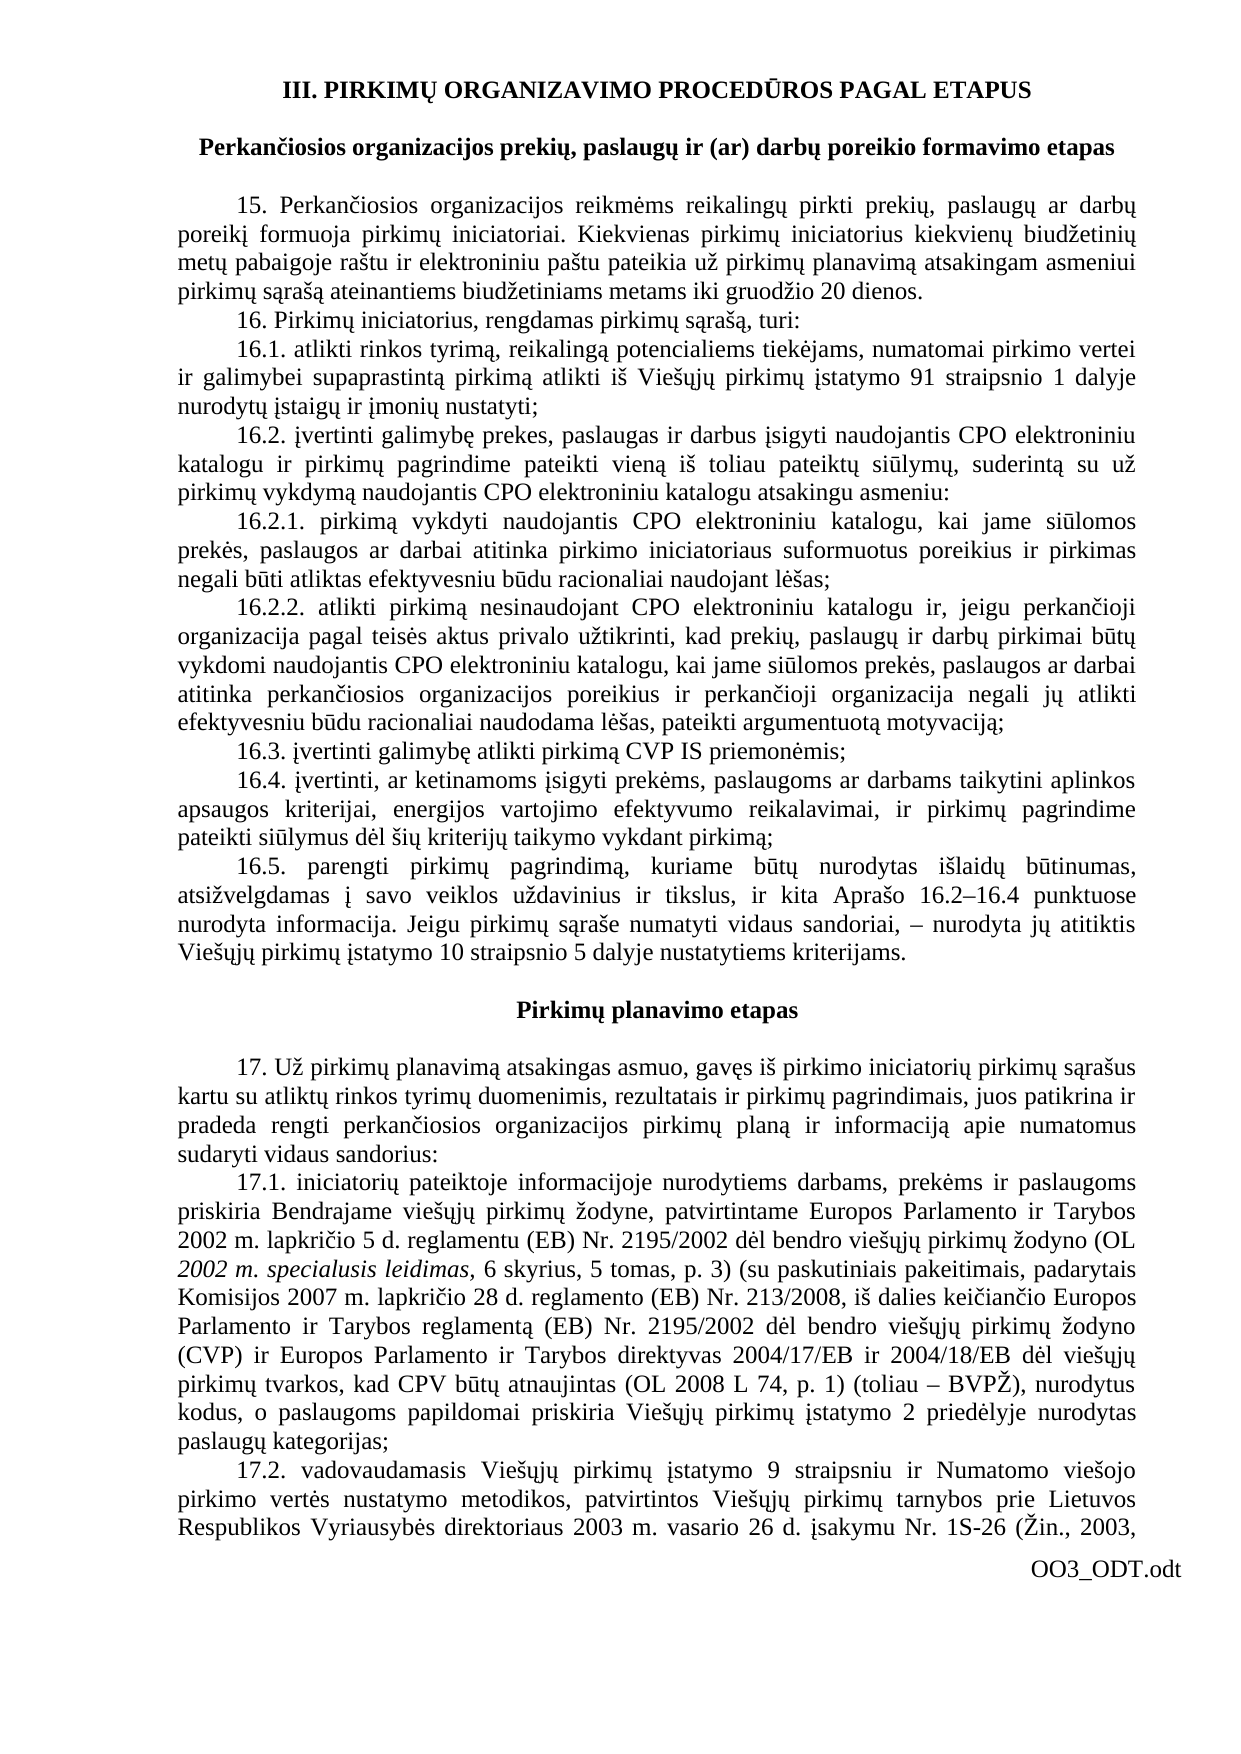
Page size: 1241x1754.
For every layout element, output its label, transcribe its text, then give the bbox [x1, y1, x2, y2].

text 16.2.1. pirkimą vykdyti naudojantis CPO elektroniniu katalogu, kai jame siūlomos prekės, paslaugos ar darbai atitinka pirkimo iniciatoriaus suformuotus poreikius ir pirkimas negali būti atliktas efektyvesniu būdu racionaliai naudojant lėšas; [177, 506, 1137, 592]
text 16.2. įvertinti galimybę prekes, paslaugas ir darbus įsigyti naudojantis CPO elektroniniu katalogu ir pirkimų pagrindime pateikti vieną iš toliau pateiktų siūlymų, suderintą su už pirkimų vykdymą naudojantis CPO elektroniniu katalogu atsakingu asmeniu: [177, 420, 1137, 506]
text Pirkimų planavimo etapas [177, 995, 1137, 1024]
text 17. Už pirkimų planavimą atsakingas asmuo, gavęs iš pirkimo iniciatorių pirkimų sąrašus kartu su atliktų rinkos tyrimų duomenimis, rezultatais ir pirkimų pagrindimais, juos patikrina ir pradeda rengti perkančiosios organizacijos pirkimų planą ir informaciją apie numatomus sudaryti vidaus sandorius: [177, 1052, 1137, 1167]
text 16.2.2. atlikti pirkimą nesinaudojant CPO elektroniniu katalogu ir, jeigu perkančioji organizacija pagal teisės aktus privalo užtikrinti, kad prekių, paslaugų ir darbų pirkimai būtų vykdomi naudojantis CPO elektroniniu katalogu, kai jame siūlomos prekės, paslaugos ar darbai atitinka perkančiosios organizacijos poreikius ir perkančioji organizacija negali jų atlikti efektyvesniu būdu racionaliai naudodama lėšas, pateikti argumentuotą motyvaciją; [177, 592, 1137, 736]
text 16.4. įvertinti, ar ketinamoms įsigyti prekėms, paslaugoms ar darbams taikytini aplinkos apsaugos kriterijai, energijos vartojimo efektyvumo reikalavimai, ir pirkimų pagrindime pateikti siūlymus dėl šių kriterijų taikymo vykdant pirkimą; [177, 765, 1137, 851]
text 16.5. parengti pirkimų pagrindimą, kuriame būtų nurodytas išlaidų būtinumas, atsižvelgdamas į savo veiklos uždavinius ir tikslus, ir kita Aprašo 16.2–16.4 punktuose nurodyta informacija. Jeigu pirkimų sąraše numatyti vidaus sandoriai, – nurodyta jų atitiktis Viešųjų pirkimų įstatymo 10 straipsnio 5 dalyje nustatytiems kriterijams. [177, 851, 1137, 966]
text III. PIRKIMŲ ORGANIZAVIMO PROCEDŪROS PAGAL ETAPUS [177, 75, 1137, 104]
text 16. Pirkimų iniciatorius, rengdamas pirkimų sąrašą, turi: [177, 305, 1137, 334]
text 16.3. įvertinti galimybę atlikti pirkimą CVP IS priemonėmis; [177, 736, 1137, 765]
text 16.1. atlikti rinkos tyrimą, reikalingą potencialiems tiekėjams, numatomai pirkimo vertei ir galimybei supaprastintą pirkimą atlikti iš Viešųjų pirkimų įstatymo 91 straipsnio 1 dalyje nurodytų įstaigų ir įmonių nustatyti; [177, 334, 1137, 420]
text 17.2. vadovaudamasis Viešųjų pirkimų įstatymo 9 straipsniu ir Numatomo viešojo pirkimo vertės nustatymo metodikos, patvirtintos Viešųjų pirkimų tarnybos prie Lietuvos Respublikos Vyriausybės direktoriaus 2003 m. vasario 26 d. įsakymu Nr. 1S-26 (Žin., 2003, [177, 1455, 1137, 1541]
text 15. Perkančiosios organizacijos reikmėms reikalingų pirkti prekių, paslaugų ar darbų poreikį formuoja pirkimų iniciatoriai. Kiekvienas pirkimų iniciatorius kiekvienų biudžetinių metų pabaigoje raštu ir elektroniniu paštu pateikia už pirkimų planavimą atsakingam asmeniui pirkimų sąrašą ateinantiems biudžetiniams metams iki gruodžio 20 dienos. [177, 190, 1137, 305]
text 17.1. iniciatorių pateiktoje informacijoje nurodytiems darbams, prekėms ir paslaugoms priskiria Bendrajame viešųjų pirkimų žodyne, patvirtintame Europos Parlamento ir Tarybos 2002 m. lapkričio 5 d. reglamentu (EB) Nr. 2195/2002 dėl bendro viešųjų pirkimų žodyno (OL 2002 m. specialusis leidimas, 6 skyrius, 5 tomas, p. 3) (su paskutiniais pakeitimais, padarytais Komisijos 2007 m. lapkričio 28 d. reglamento (EB) Nr. 213/2008, iš dalies keičiančio Europos Parlamento ir Tarybos reglamentą (EB) Nr. 2195/2002 dėl bendro viešųjų pirkimų žodyno (CVP) ir Europos Parlamento ir Tarybos direktyvas 2004/17/EB ir 2004/18/EB dėl viešųjų pirkimų tvarkos, kad CPV būtų atnaujintas (OL 2008 L 74, p. 1) (toliau – BVPŽ), nurodytus kodus, o paslaugoms papildomai priskiria Viešųjų pirkimų įstatymo 2 priedėlyje nurodytas paslaugų kategorijas; [177, 1167, 1137, 1455]
text Perkančiosios organizacijos prekių, paslaugų ir (ar) darbų poreikio formavimo etapas [177, 132, 1137, 161]
